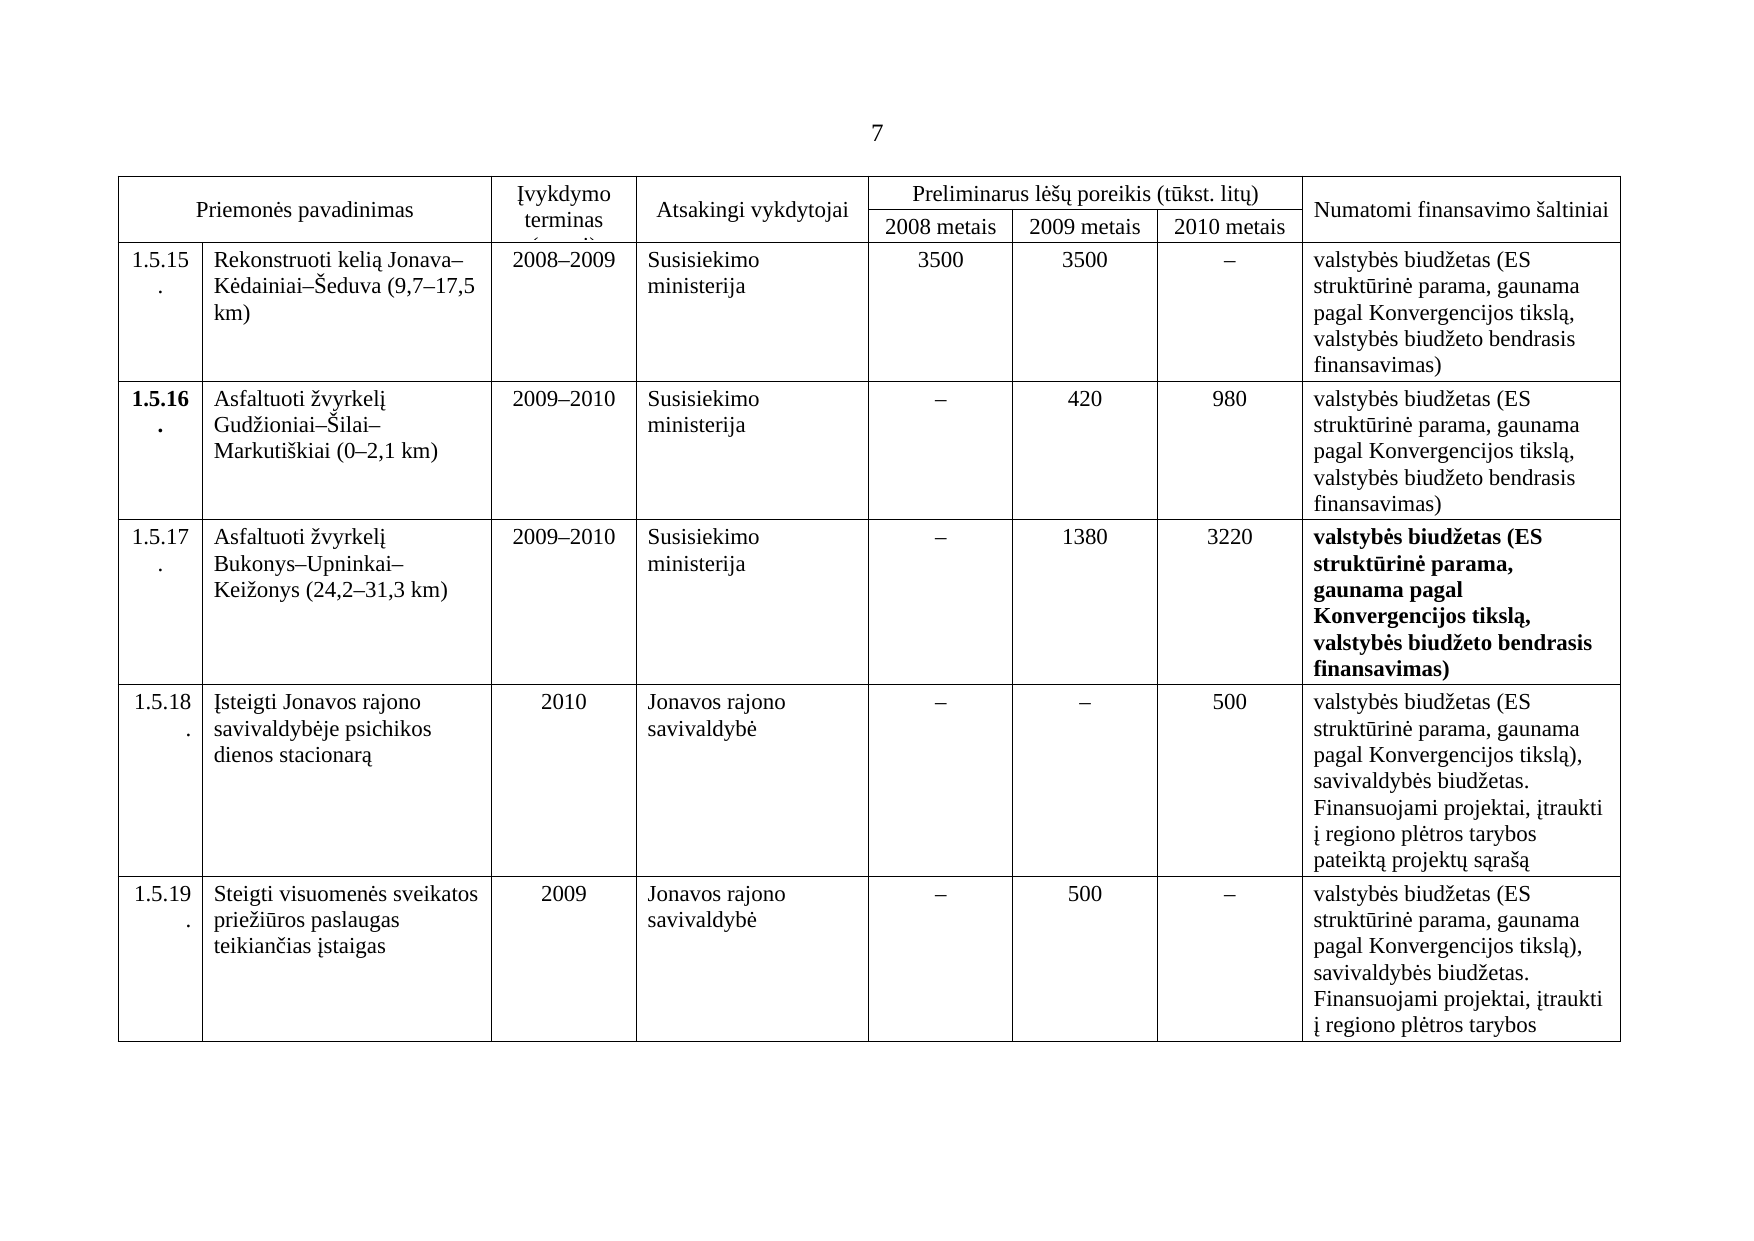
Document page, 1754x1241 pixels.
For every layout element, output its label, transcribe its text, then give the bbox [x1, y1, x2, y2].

table_cell Jonavos rajono savivaldybė [637, 685, 868, 876]
table_header Įvykdymo terminas (metai) [492, 177, 636, 242]
table_cell Įsteigti Jonavos rajono savivaldybėje psichikos dienos stacionarą [203, 685, 491, 876]
table_cell valstybės biudžetas (ES struktūrinė parama, gaunama pagal Konvergencijos tikslą, valstybės biudžeto bendrasis finansavimas) [1303, 243, 1620, 381]
table_cell 1380 [1013, 520, 1157, 684]
table_cell – [1013, 685, 1157, 876]
table_cell 1.5.17. [119, 520, 202, 684]
table_cell 1.5.16. [119, 382, 202, 519]
table_cell 2010 metais [1158, 210, 1302, 242]
table_cell 2010 [492, 685, 636, 876]
table_cell 1.5.15. [119, 243, 202, 381]
table_cell Asfaltuoti žvyrkelį Gudžioniai–Šilai–Markutiškiai (0–2,1 km) [203, 382, 491, 519]
table_cell valstybės biudžetas (ES struktūrinė parama, gaunama pagal Konvergencijos tikslą, valstybės biudžeto bendrasis finansavimas) [1303, 520, 1620, 684]
table_cell – [1158, 877, 1302, 1041]
table_cell 2009–2010 [492, 520, 636, 684]
table_cell 3220 [1158, 520, 1302, 684]
table_cell valstybės biudžetas (ES struktūrinė parama, gaunama pagal Konvergencijos tikslą, valstybės biudžeto bendrasis finansavimas) [1303, 382, 1620, 519]
table_cell Asfaltuoti žvyrkelį Bukonys–Upninkai–Keižonys (24,2–31,3 km) [203, 520, 491, 684]
table_cell 1.5.18. [119, 685, 202, 876]
table_cell 2009–2010 [492, 382, 636, 519]
table_cell 3500 [869, 243, 1012, 381]
table_cell Susisiekimo ministerija [637, 520, 868, 684]
table_cell 2009 metais [1013, 210, 1157, 242]
table_cell – [1158, 243, 1302, 381]
table_cell – [869, 382, 1012, 519]
table_cell 500 [1158, 685, 1302, 876]
table_cell valstybės biudžetas (ES struktūrinė parama, gaunama pagal Konvergencijos tikslą), savivaldybės biudžetas. Finansuojami projektai, įtraukti į regiono plėtros tarybos [1303, 877, 1620, 1041]
table_cell 2009 [492, 877, 636, 1041]
table_cell – [869, 685, 1012, 876]
table_cell 2008–2009 [492, 243, 636, 381]
table_cell valstybės biudžetas (ES struktūrinė parama, gaunama pagal Konvergencijos tikslą), savivaldybės biudžetas. Finansuojami projektai, įtraukti į regiono plėtros tarybos pateiktą projektų sąrašą [1303, 685, 1620, 876]
table_cell 2008 metais [869, 210, 1012, 242]
table_cell 980 [1158, 382, 1302, 519]
table_header Atsakingi vykdytojai [637, 177, 868, 242]
table_cell Steigti visuomenės sveikatos priežiūros paslaugas teikiančias įstaigas [203, 877, 491, 1041]
table_header Priemonės pavadinimas [119, 177, 491, 242]
table_cell Rekonstruoti kelią Jonava–Kėdainiai–Šeduva (9,7–17,5 km) [203, 243, 491, 381]
table_cell – [869, 520, 1012, 684]
table_header Numatomi finansavimo šaltiniai [1303, 177, 1620, 242]
table_cell 1.5.19. [119, 877, 202, 1041]
table_cell – [869, 877, 1012, 1041]
table_cell 3500 [1013, 243, 1157, 381]
table_cell Susisiekimo ministerija [637, 382, 868, 519]
table_header Preliminarus lėšų poreikis (tūkst. litų) [869, 177, 1302, 209]
table_cell 420 [1013, 382, 1157, 519]
table_cell Susisiekimo ministerija [637, 243, 868, 381]
table_cell 500 [1013, 877, 1157, 1041]
table_cell Jonavos rajono savivaldybė [637, 877, 868, 1041]
